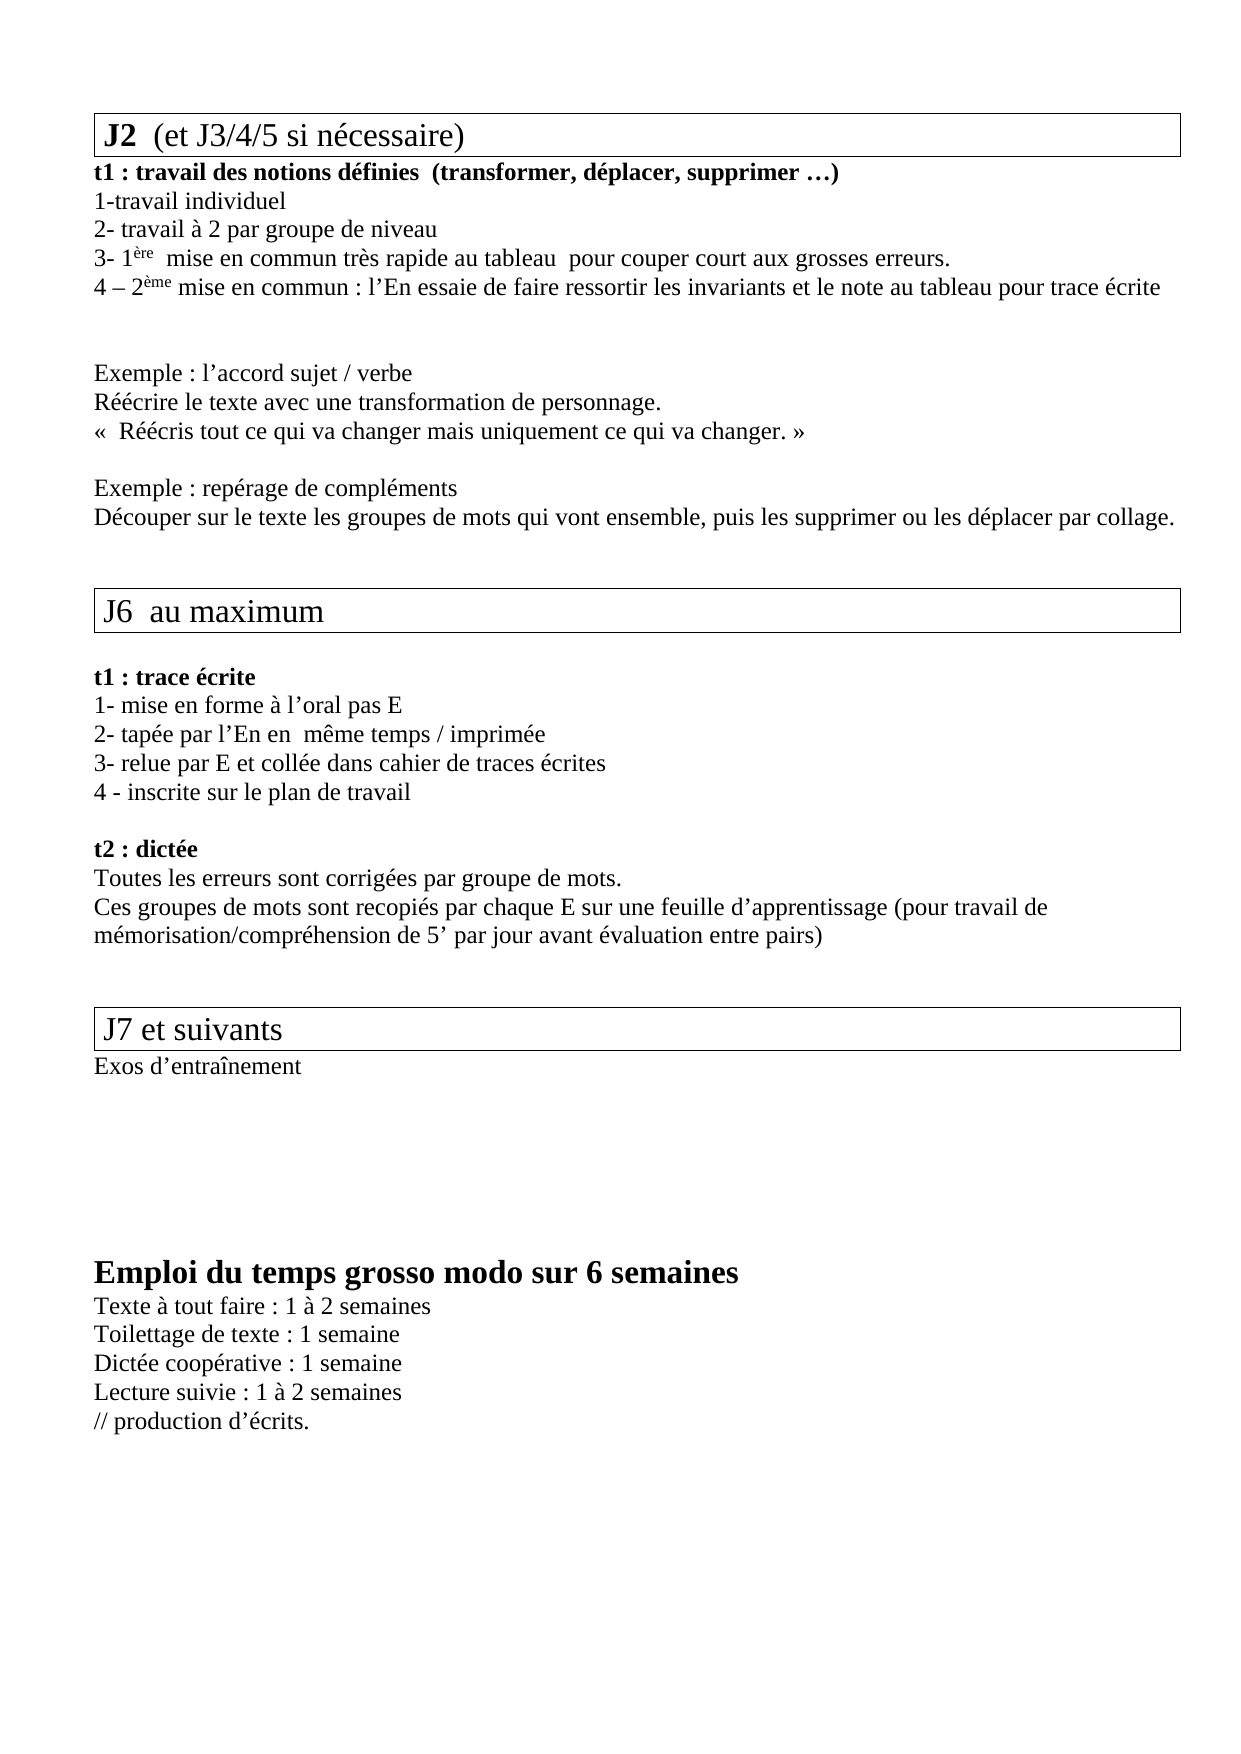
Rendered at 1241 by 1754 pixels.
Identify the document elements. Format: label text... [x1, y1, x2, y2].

text Texte à tout faire : 1 à 2 semaines [94, 1291, 1181, 1319]
text Réécrire le texte avec une transformation de personnage. [94, 387, 1181, 416]
text Dictée coopérative : 1 semaine [94, 1348, 1181, 1377]
text t1 : trace écrite [94, 662, 1181, 690]
text J2 (et J3/4/5 si nécessaire) [95, 114, 1180, 156]
text 1- mise en forme à l’oral pas E [94, 690, 1181, 719]
text Emploi du temps grosso modo sur 6 semaines [94, 1252, 1181, 1291]
text 3- 1ère mise en commun très rapide au tableau pour couper court aux grosses erreurs. [94, 243, 1181, 272]
text 2- tapée par l’En en même temps / imprimée [94, 719, 1181, 748]
text J7 et suivants [95, 1008, 1180, 1050]
text Exemple : repérage de compléments [94, 473, 1181, 502]
text « Réécris tout ce qui va changer mais uniquement ce qui va changer. » [94, 416, 1181, 444]
text Exemple : l’accord sujet / verbe [94, 358, 1181, 387]
text Exos d’entraînement [94, 1051, 1181, 1080]
text 4 – 2ème mise en commun : l’En essaie de faire ressortir les invariants et le note au tableau pour trace écrite [94, 272, 1181, 301]
text t1 : travail des notions définies (transformer, déplacer, supprimer …) [94, 157, 1181, 186]
text 3- relue par E et collée dans cahier de traces écrites [94, 748, 1181, 777]
text // production d’écrits. [94, 1406, 1181, 1434]
text t2 : dictée [94, 834, 1181, 863]
text 1-travail individuel [94, 186, 1181, 214]
text Toilettage de texte : 1 semaine [94, 1319, 1181, 1348]
text Lecture suivie : 1 à 2 semaines [94, 1377, 1181, 1406]
text Ces groupes de mots sont recopiés par chaque E sur une feuille d’apprentissage (pour travail de mémorisation/compréhension de 5’ par jour avant évaluation entre pairs) [94, 892, 1181, 949]
text Découper sur le texte les groupes de mots qui vont ensemble, puis les supprimer ou les déplacer par collage. [94, 502, 1181, 531]
text 2- travail à 2 par groupe de niveau [94, 214, 1181, 243]
text J6 au maximum [95, 589, 1180, 632]
text 4 - inscrite sur le plan de travail [94, 777, 1181, 805]
text Toutes les erreurs sont corrigées par groupe de mots. [94, 863, 1181, 892]
